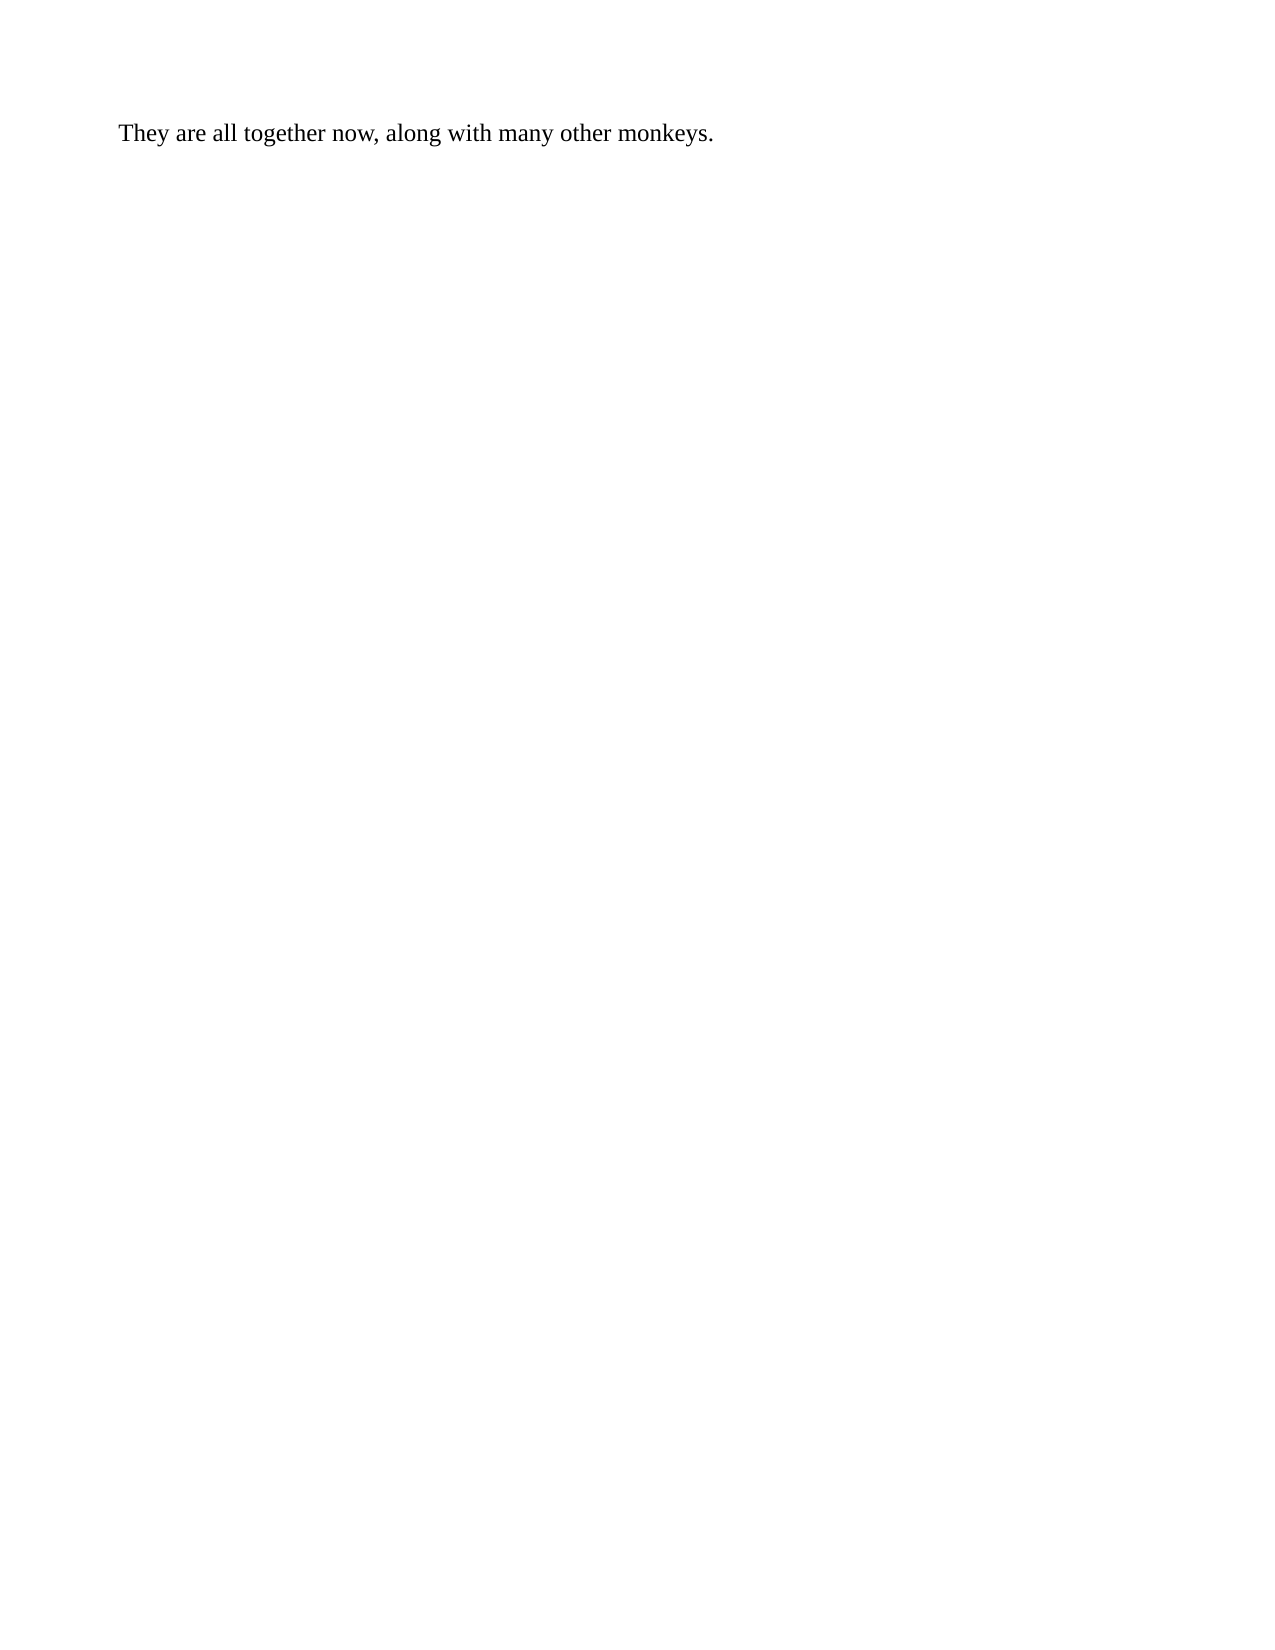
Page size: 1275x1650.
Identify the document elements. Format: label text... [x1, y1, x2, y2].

text They are all together now, along with many other monkeys. [118, 118, 1157, 147]
